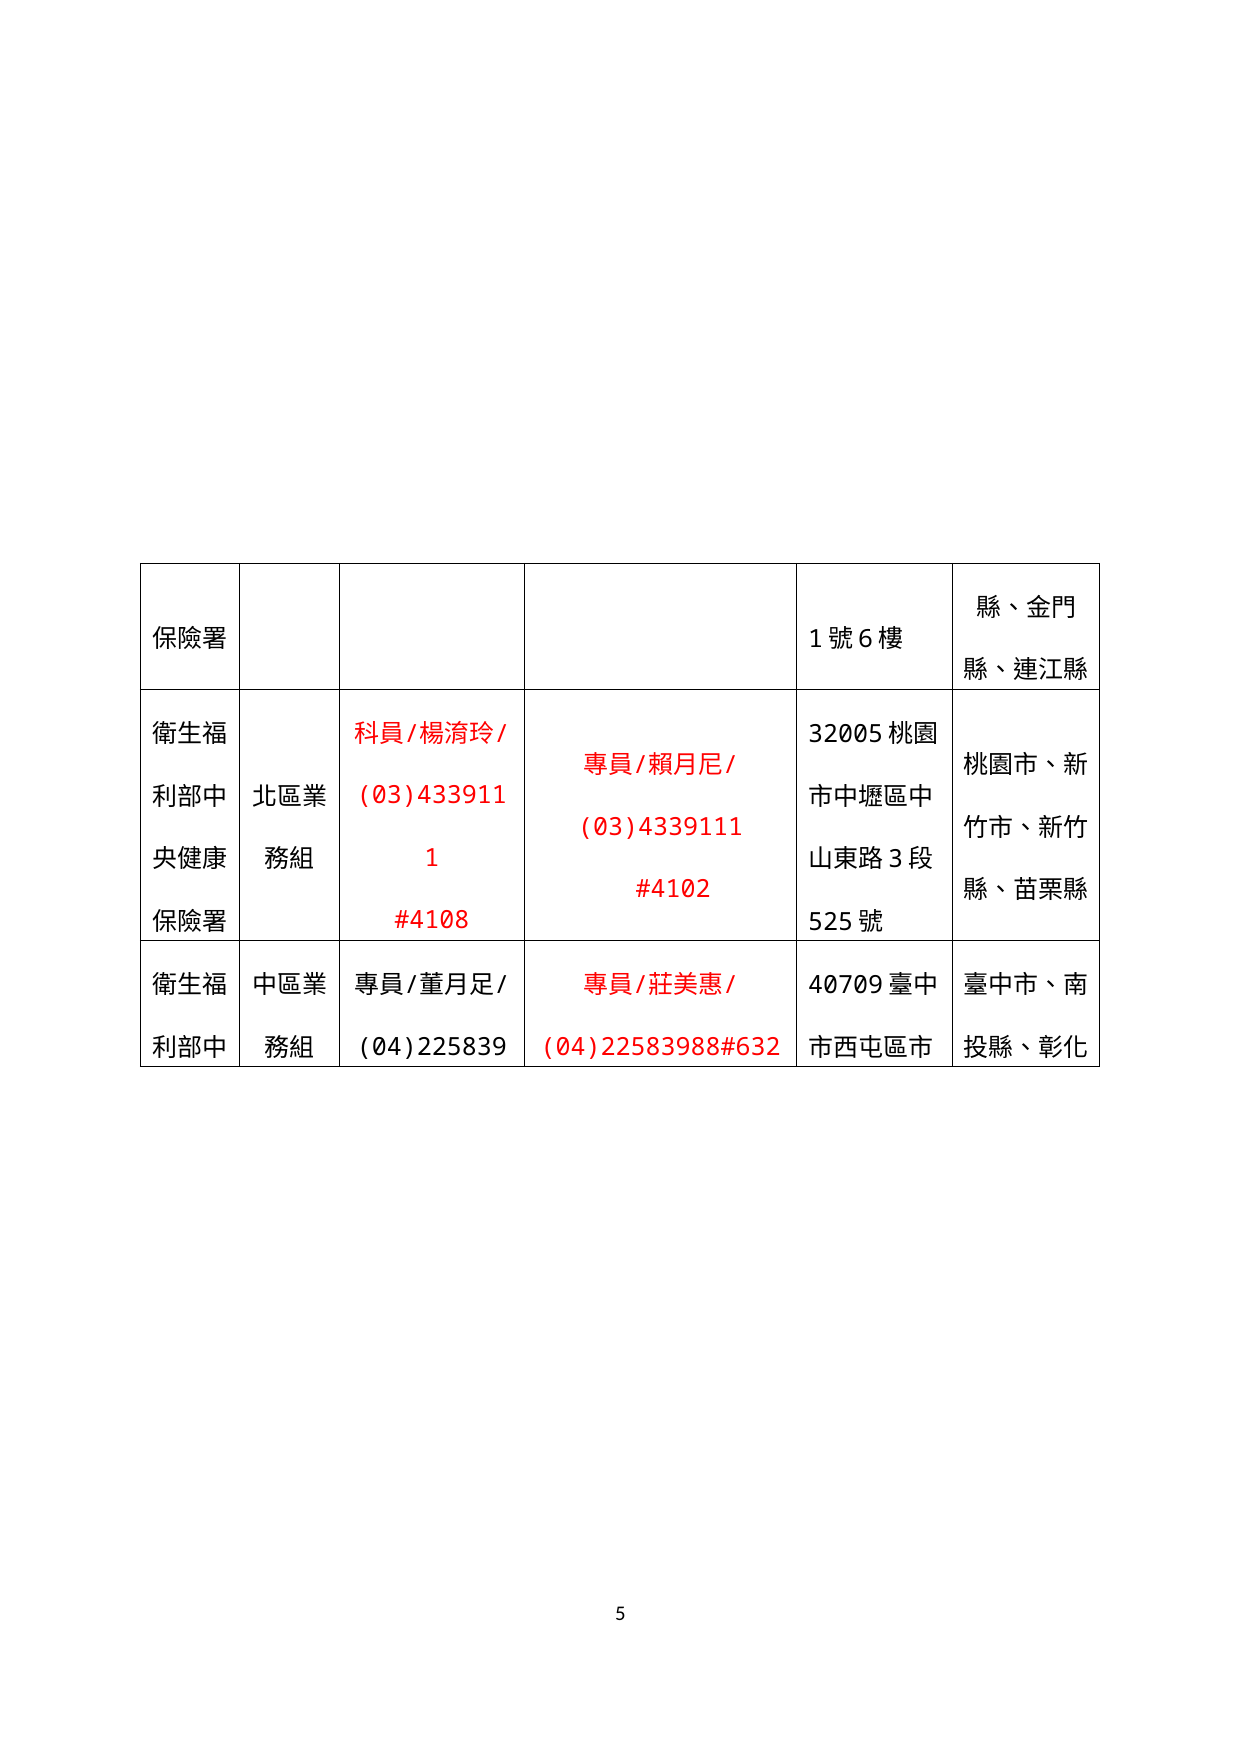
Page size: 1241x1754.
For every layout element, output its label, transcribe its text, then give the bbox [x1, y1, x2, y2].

table_cell 桃園市、新竹市、新竹縣、苗栗縣 [953, 690, 1099, 940]
table_cell 40709臺中市西屯區市 [797, 941, 952, 1066]
table_cell 中區業務組 [240, 941, 339, 1066]
table_cell 縣、金門縣、連江縣 [953, 564, 1099, 689]
table_cell [240, 564, 339, 689]
table_cell 32005桃園市中壢區中山東路3段525號 [797, 690, 952, 940]
table_cell 1號6樓 [797, 564, 952, 689]
table_cell 專員/賴月尼/(03)4339111 #4102 [525, 690, 796, 940]
table_cell [340, 564, 524, 689]
table_cell 專員/董月足/(04)225839 [340, 941, 524, 1066]
table_cell 衛生福利部中央健康保險署 [141, 690, 239, 940]
table_cell 保險署 [141, 564, 239, 689]
table_cell 臺中市、南投縣、彰化 [953, 941, 1099, 1066]
table_cell [525, 564, 796, 689]
table_cell 科員/楊淯玲/(03)4339111 #4108 [340, 690, 524, 940]
table_cell 北區業務組 [240, 690, 339, 940]
table_cell 專員/莊美惠/(04)22583988#632 [525, 941, 796, 1066]
table_cell 衛生福利部中 [141, 941, 239, 1066]
